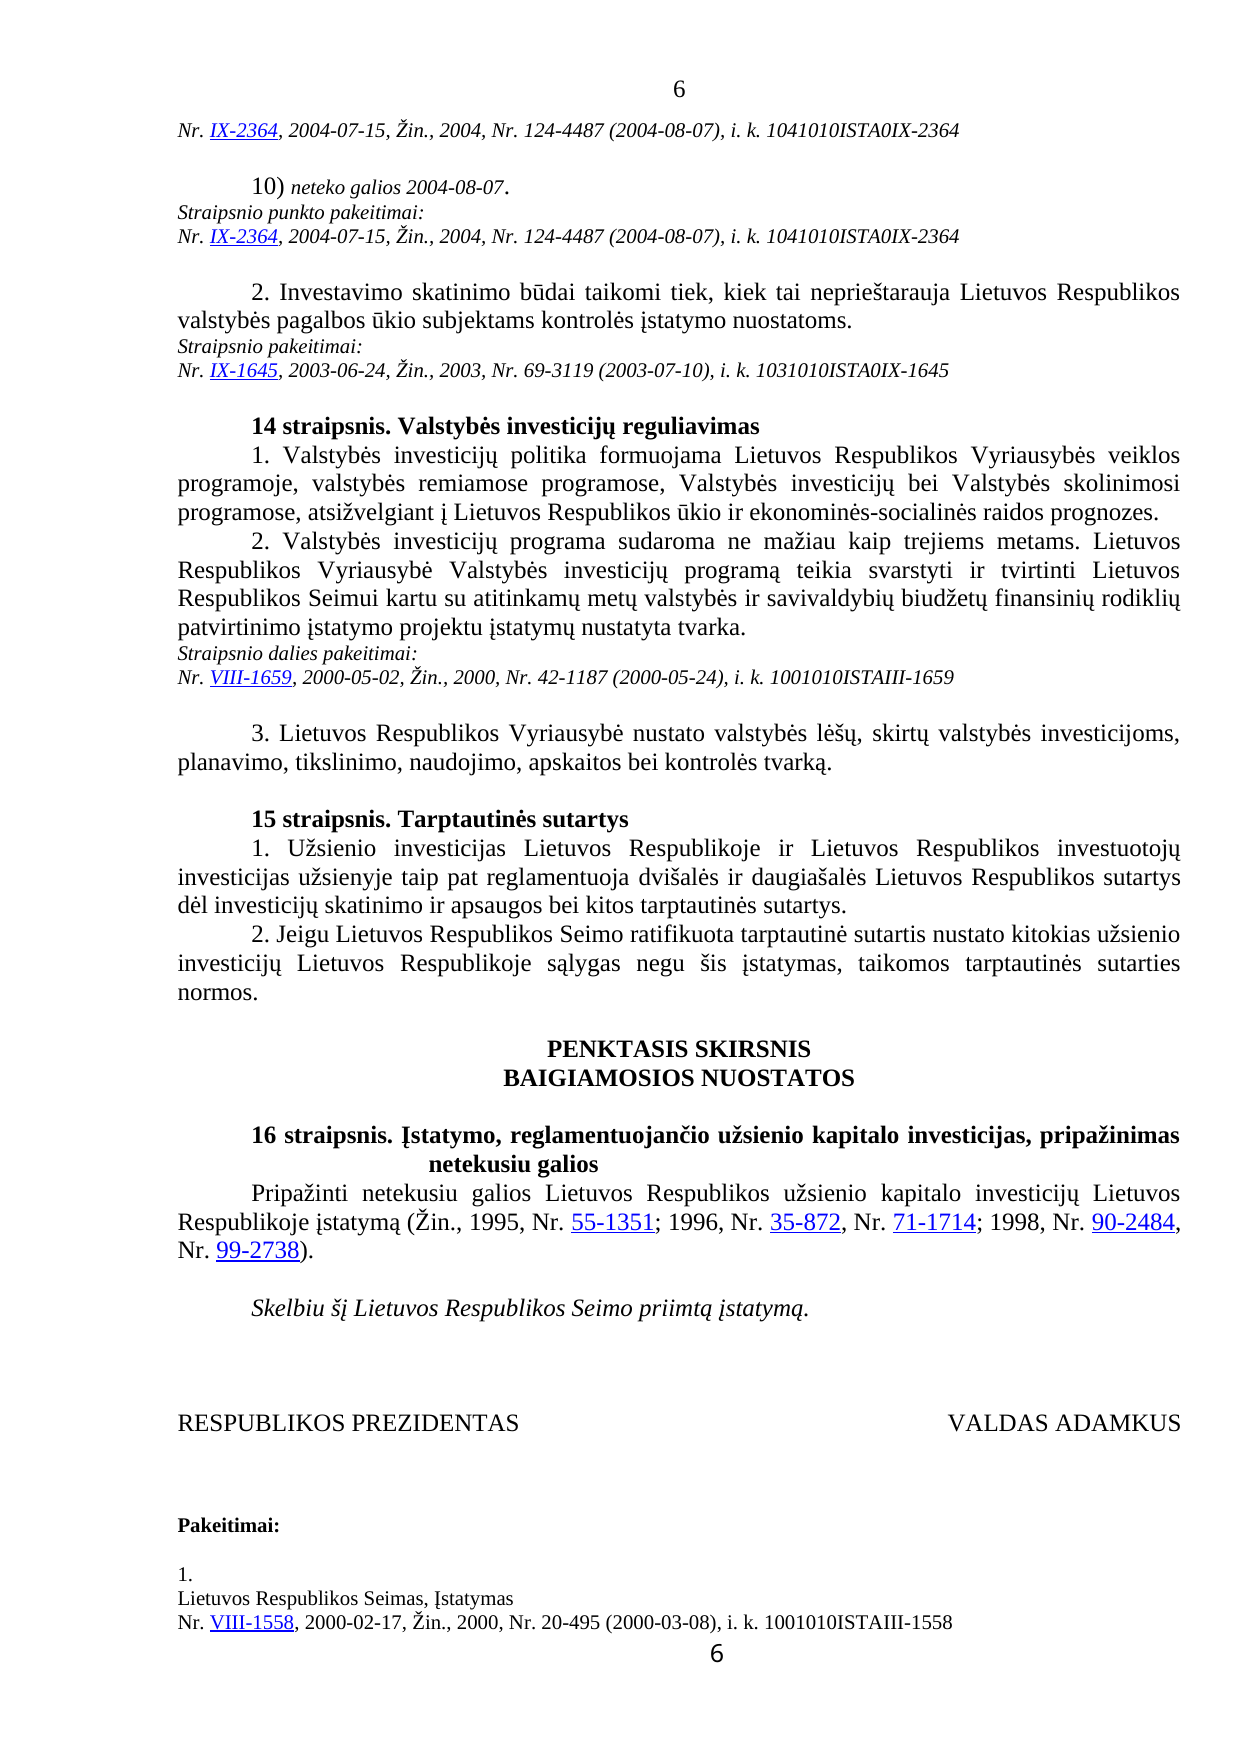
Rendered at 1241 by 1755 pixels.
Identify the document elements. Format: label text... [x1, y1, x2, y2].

text BAIGIAMOSIOS NUOSTATOS [177, 1063, 1181, 1092]
text 1. Valstybės investicijų politika formuojama Lietuvos Respublikos Vyriausybės veiklos programoje, valstybės remiamose programose, Valstybės investicijų bei Valstybės skolinimosi programose, atsižvelgiant į Lietuvos Respublikos ūkio ir ekonominės-socialinės raidos prognozes. [177, 440, 1181, 526]
text 10) neteko galios 2004-08-07. [177, 171, 1181, 200]
text 2. Jeigu Lietuvos Respublikos Seimo ratifikuota tarptautinė sutartis nustato kitokias užsienio investicijų Lietuvos Respublikoje sąlygas negu šis įstatymas, taikomos tarptautinės sutarties normos. [177, 919, 1181, 1005]
text Straipsnio dalies pakeitimai: [177, 641, 1181, 665]
text 1. [177, 1562, 1181, 1586]
text Nr. IX-2364, 2004-07-15, Žin., 2004, Nr. 124-4487 (2004-08-07), i. k. 1041010ISTA0IX-2364 [177, 118, 1181, 142]
text 14 straipsnis. Valstybės investicijų reguliavimas [177, 411, 1181, 440]
text Nr. VIII-1558, 2000-02-17, Žin., 2000, Nr. 20-495 (2000-03-08), i. k. 1001010ISTAIII-1558 [177, 1610, 1181, 1634]
text 3. Lietuvos Respublikos Vyriausybė nustato valstybės lėšų, skirtų valstybės investicijoms, planavimo, tikslinimo, naudojimo, apskaitos bei kontrolės tvarką. [177, 718, 1181, 775]
text RESPUBLIKOS PREZIDENTAS VALDAS ADAMKUS [177, 1408, 1181, 1437]
text 1. Užsienio investicijas Lietuvos Respublikoje ir Lietuvos Respublikos investuotojų investicijas užsienyje taip pat reglamentuoja dvišalės ir daugiašalės Lietuvos Respublikos sutartys dėl investicijų skatinimo ir apsaugos bei kitos tarptautinės sutartys. [177, 833, 1181, 919]
text Straipsnio punkto pakeitimai: [177, 200, 1181, 224]
text 16 straipsnis. Įstatymo, reglamentuojančio užsienio kapitalo investicijas, pripažinimas netekusiu galios [251, 1120, 1181, 1178]
text Nr. VIII-1659, 2000-05-02, Žin., 2000, Nr. 42-1187 (2000-05-24), i. k. 1001010ISTAIII-1659 [177, 665, 1181, 689]
text Skelbiu šį Lietuvos Respublikos Seimo priimtą įstatymą. [177, 1293, 1181, 1322]
text 15 straipsnis. Tarptautinės sutartys [177, 804, 1181, 833]
text PENKTASIS SKIRSNIS [177, 1034, 1181, 1063]
text Pripažinti netekusiu galios Lietuvos Respublikos užsienio kapitalo investicijų Lietuvos Respublikoje įstatymą (Žin., 1995, Nr. 55-1351; 1996, Nr. 35-872, Nr. 71-1714; 1998, Nr. 90-2484, Nr. 99-2738). [177, 1178, 1181, 1264]
text Lietuvos Respublikos Seimas, Įstatymas [177, 1586, 1181, 1610]
text Nr. IX-1645, 2003-06-24, Žin., 2003, Nr. 69-3119 (2003-07-10), i. k. 1031010ISTA0IX-1645 [177, 358, 1181, 382]
text Straipsnio pakeitimai: [177, 334, 1181, 358]
text 2. Investavimo skatinimo būdai taikomi tiek, kiek tai neprieštarauja Lietuvos Respublikos valstybės pagalbos ūkio subjektams kontrolės įstatymo nuostatoms. [177, 277, 1181, 334]
text Nr. IX-2364, 2004-07-15, Žin., 2004, Nr. 124-4487 (2004-08-07), i. k. 1041010ISTA0IX-2364 [177, 224, 1181, 248]
text 2. Valstybės investicijų programa sudaroma ne mažiau kaip trejiems metams. Lietuvos Respublikos Vyriausybė Valstybės investicijų programą teikia svarstyti ir tvirtinti Lietuvos Respublikos Seimui kartu su atitinkamų metų valstybės ir savivaldybių biudžetų finansinių rodiklių patvirtinimo įstatymo projektu įstatymų nustatyta tvarka. [177, 526, 1181, 641]
text Pakeitimai: [177, 1513, 1181, 1537]
